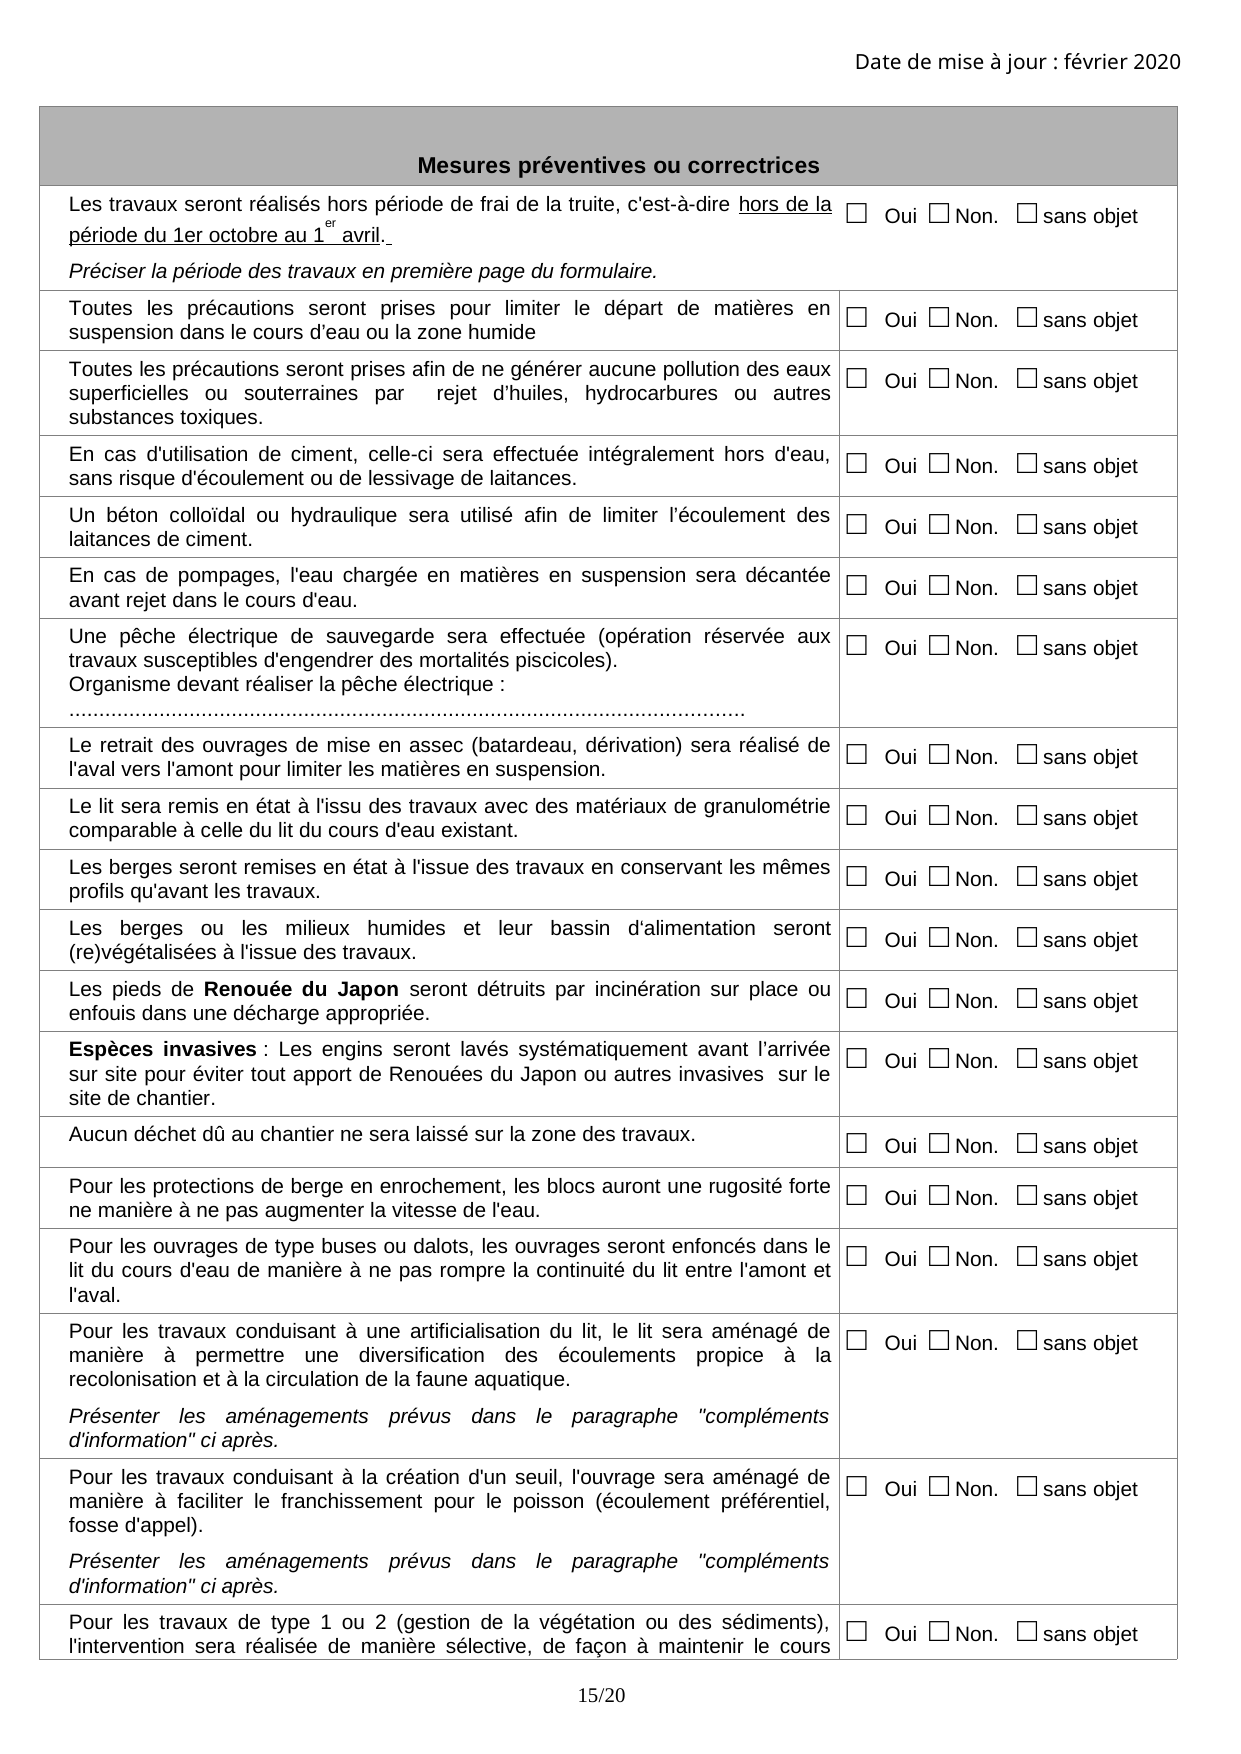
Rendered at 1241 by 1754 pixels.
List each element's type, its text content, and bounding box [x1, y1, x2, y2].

table_cell Le retrait des ouvrages de mise en assec (batardeau, dérivation) sera réalisé de l'aval vers l'amont pour limiter les matières en suspension. [40, 728, 839, 788]
table_cell □ Oui □ Non. □ sans objet [840, 789, 1177, 848]
table_cell □ Oui □ Non. □ sans objet [840, 619, 1177, 727]
table_cell Pour les protections de berge en enrochement, les blocs auront une rugosité forte ne manière à ne pas augmenter la vitesse de l'eau. [40, 1168, 839, 1228]
table_cell Pour les travaux de type 1 ou 2 (gestion de la végétation ou des sédiments), l'intervention sera réalisée de manière sélective, de façon à maintenir le cours [40, 1605, 839, 1658]
table_cell En cas d'utilisation de ciment, celle-ci sera effectuée intégralement hors d'eau, sans risque d'écoulement ou de lessivage de laitances. [40, 436, 839, 496]
table_cell □ Oui □ Non. □ sans objet [840, 728, 1177, 788]
table_cell Les berges ou les milieux humides et leur bassin d‘alimentation seront (re)végétalisées à l'issue des travaux. [40, 910, 839, 970]
table_cell Le lit sera remis en état à l'issu des travaux avec des matériaux de granulométrie comparable à celle du lit du cours d'eau existant. [40, 789, 839, 848]
table_cell Pour les ouvrages de type buses ou dalots, les ouvrages seront enfoncés dans le lit du cours d'eau de manière à ne pas rompre la continuité du lit entre l'amont et l'aval. [40, 1229, 839, 1313]
table_cell Les berges seront remises en état à l'issue des travaux en conservant les mêmes profils qu'avant les travaux. [40, 850, 839, 909]
table_cell □ Oui □ Non. □ sans objet [840, 1605, 1177, 1658]
table_cell □ Oui □ Non. □ sans objet [840, 971, 1177, 1031]
table_header Mesures préventives ou correctrices [40, 107, 1177, 185]
table_cell □ Oui □ Non. □ sans objet [840, 497, 1177, 557]
table_cell Toutes les précautions seront prises pour limiter le départ de matières en suspension dans le cours d’eau ou la zone humide [40, 291, 839, 350]
table_cell □ Oui □ Non. □ sans objet [840, 436, 1177, 496]
table_cell Pour les travaux conduisant à une artificialisation du lit, le lit sera aménagé de manière à permettre une diversification des écoulements propice à la recolonisation et à la circulation de la faune aquatique. Présenter les aménagements prévus dans le paragraphe "compléments d'information" ci après. [40, 1314, 839, 1458]
table_cell Les travaux seront réalisés hors période de frai de la truite, c'est-à-dire hors de la période du 1er octobre au 1er avril. Préciser la période des travaux en première page du formulaire. [40, 186, 839, 289]
table_cell □ Oui □ Non. □ sans objet [840, 1459, 1177, 1604]
table_cell Aucun déchet dû au chantier ne sera laissé sur la zone des travaux. [40, 1117, 839, 1167]
table_cell Un béton colloïdal ou hydraulique sera utilisé afin de limiter l’écoulement des laitances de ciment. [40, 497, 839, 557]
table_cell □ Oui □ Non. □ sans objet [840, 1168, 1177, 1228]
table_cell □ Oui □ Non. □ sans objet [840, 291, 1177, 350]
table_cell Une pêche électrique de sauvegarde sera effectuée (opération réservée aux travaux susceptibles d'engendrer des mortalités piscicoles). Organisme devant réaliser la pêche électrique : [40, 619, 839, 727]
table_cell □ Oui □ Non. □ sans objet [840, 351, 1177, 435]
table_cell Toutes les précautions seront prises afin de ne générer aucune pollution des eaux superficielles ou souterraines par rejet d’huiles, hydrocarbures ou autres substances toxiques. [40, 351, 839, 435]
table_cell □ Oui □ Non. □ sans objet [840, 1314, 1177, 1458]
table_cell □ Oui □ Non. □ sans objet [840, 558, 1177, 618]
table_cell En cas de pompages, l'eau chargée en matières en suspension sera décantée avant rejet dans le cours d'eau. [40, 558, 839, 618]
table_cell □ Oui □ Non. □ sans objet [839, 186, 1177, 289]
table_cell □ Oui □ Non. □ sans objet [840, 850, 1177, 909]
table_cell □ Oui □ Non. □ sans objet [840, 910, 1177, 970]
table_cell Les pieds de Renouée du Japon seront détruits par incinération sur place ou enfouis dans une décharge appropriée. [40, 971, 839, 1031]
table_cell □ Oui □ Non. □ sans objet [840, 1229, 1177, 1313]
table_cell Pour les travaux conduisant à la création d'un seuil, l'ouvrage sera aménagé de manière à faciliter le franchissement pour le poisson (écoulement préférentiel, fosse d'appel). Présenter les aménagements prévus dans le paragraphe "compléments d'information" ci après. [40, 1459, 839, 1604]
table_cell □ Oui □ Non. □ sans objet [840, 1117, 1177, 1167]
table_cell □ Oui □ Non. □ sans objet [840, 1032, 1177, 1116]
table_cell Espèces invasives : Les engins seront lavés systématiquement avant l’arrivée sur site pour éviter tout apport de Renouées du Japon ou autres invasives sur le site de chantier. [40, 1032, 839, 1116]
